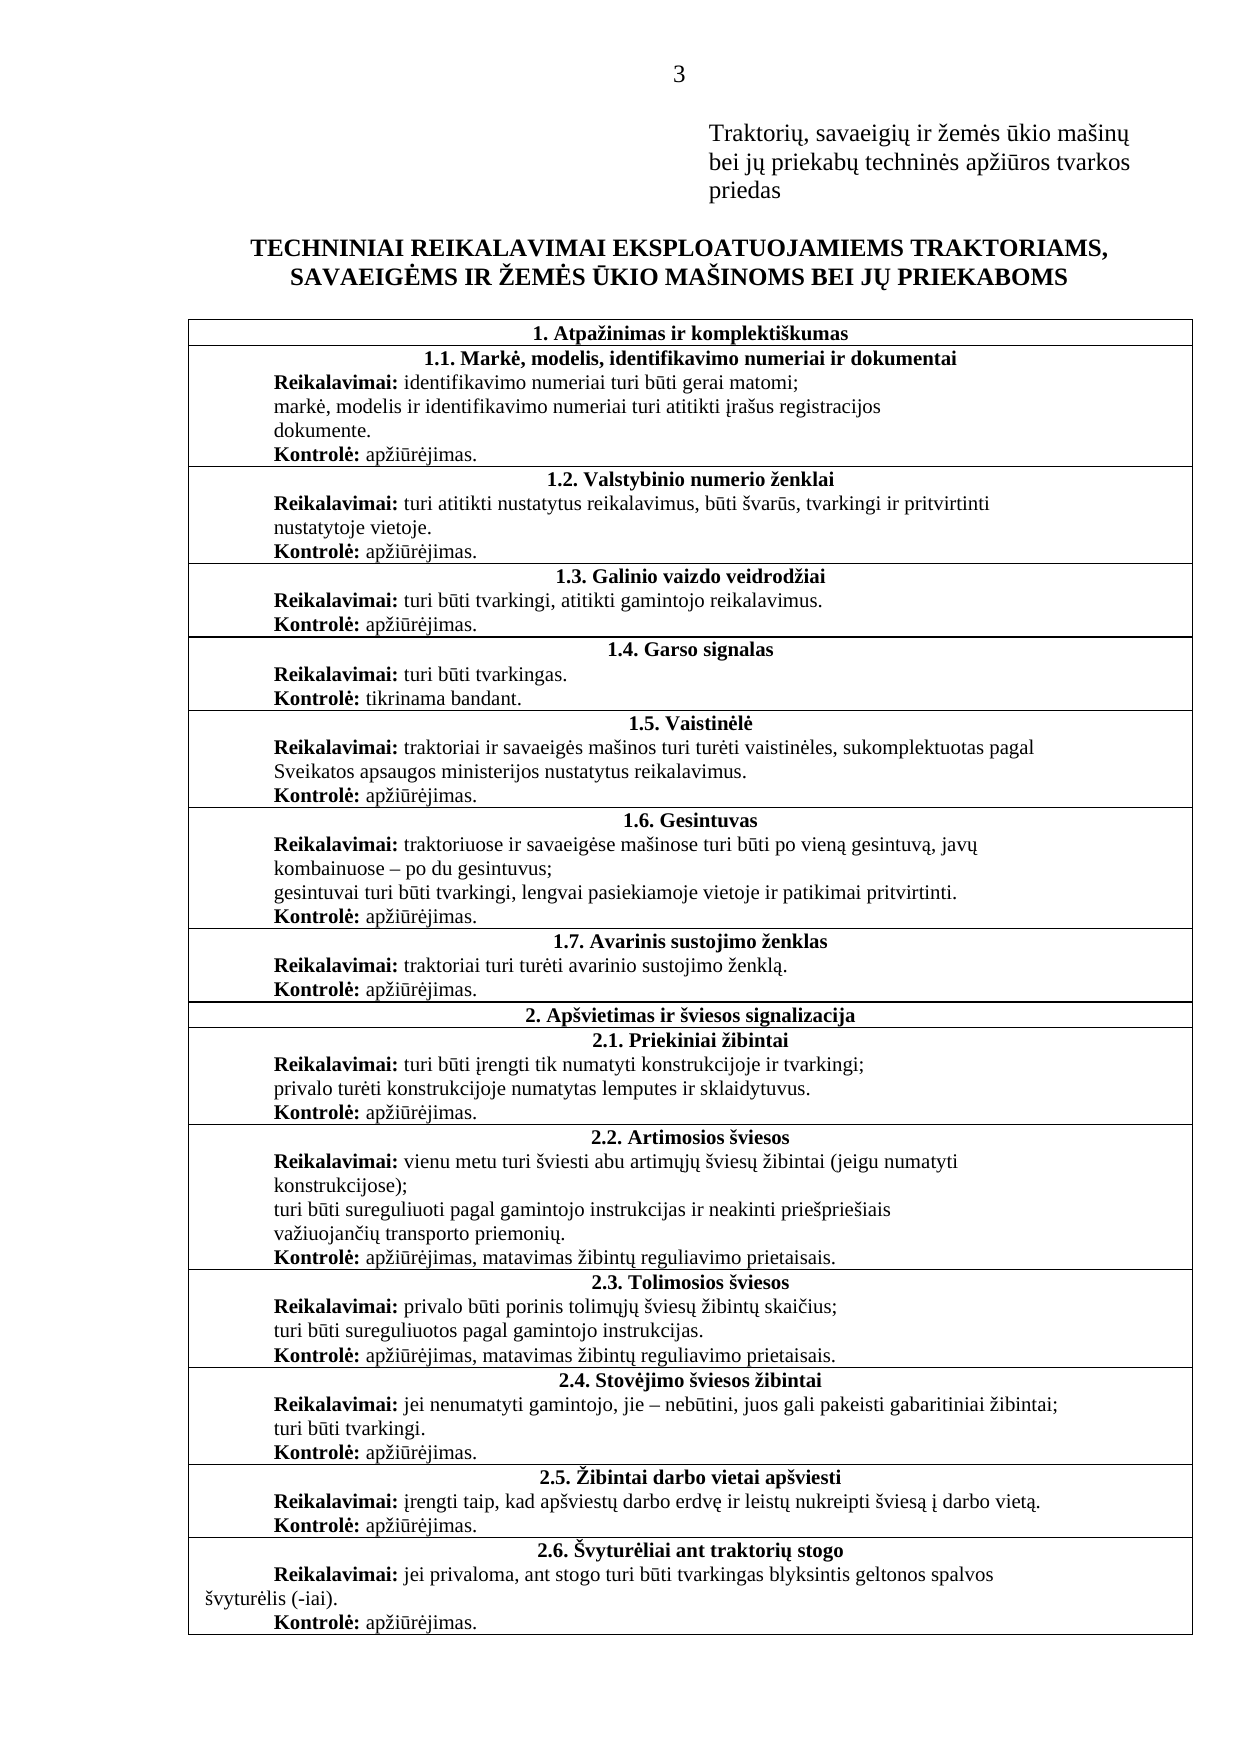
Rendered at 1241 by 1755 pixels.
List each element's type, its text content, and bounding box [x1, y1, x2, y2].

text Traktorių, savaeigių ir žemės ūkio mašinų [709, 118, 1184, 147]
text priedas [177, 176, 1184, 204]
table_cell 2. Apšvietimas ir šviesos signalizacija [189, 1003, 1192, 1027]
table_cell 2.1. Priekiniai žibintai Reikalavimai: turi būti įrengti tik numatyti konstrukcijoje ir tvarkingi; privalo turėti konstrukcijoje numatytas lemputes ir sklaidytuvus. Kontrolė: apžiūrėjimas. [189, 1028, 1192, 1124]
table_cell 1.3. Galinio vaizdo veidrodžiai Reikalavimai: turi būti tvarkingi, atitikti gamintojo reikalavimus. Kontrolė: apžiūrėjimas. [189, 564, 1192, 636]
table_cell 1.2. Valstybinio numerio ženklai Reikalavimai: turi atitikti nustatytus reikalavimus, būti švarūs, tvarkingi ir pritvirtinti nustatytoje vietoje. Kontrolė: apžiūrėjimas. [189, 467, 1192, 563]
table_header 1. Atpažinimas ir komplektiškumas [189, 320, 1192, 344]
table_cell 1.7. Avarinis sustojimo ženklas Reikalavimai: traktoriai turi turėti avarinio sustojimo ženklą. Kontrolė: apžiūrėjimas. [189, 929, 1192, 1001]
table_cell 2.3. Tolimosios šviesos Reikalavimai: privalo būti porinis tolimųjų šviesų žibintų skaičius; turi būti sureguliuotos pagal gamintojo instrukcijas. Kontrolė: apžiūrėjimas, matavimas žibintų reguliavimo prietaisais. [189, 1270, 1192, 1367]
table_cell 1.5. Vaistinėlė Reikalavimai: traktoriai ir savaeigės mašinos turi turėti vaistinėles, sukomplektuotas pagal Sveikatos apsaugos ministerijos nustatytus reikalavimus. Kontrolė: apžiūrėjimas. [189, 711, 1192, 807]
table_cell 1.6. Gesintuvas Reikalavimai: traktoriuose ir savaeigėse mašinose turi būti po vieną gesintuvą, javų kombainuose – po du gesintuvus; gesintuvai turi būti tvarkingi, lengvai pasiekiamoje vietoje ir patikimai pritvirtinti. Kontrolė: apžiūrėjimas. [189, 808, 1192, 928]
table_cell 2.4. Stovėjimo šviesos žibintai Reikalavimai: jei nenumatyti gamintojo, jie – nebūtini, juos gali pakeisti gabaritiniai žibintai; turi būti tvarkingi. Kontrolė: apžiūrėjimas. [189, 1368, 1192, 1464]
table_cell 2.5. Žibintai darbo vietai apšviesti Reikalavimai: įrengti taip, kad apšviestų darbo erdvę ir leistų nukreipti šviesą į darbo vietą. Kontrolė: apžiūrėjimas. [189, 1465, 1192, 1537]
table_cell 1.4. Garso signalas Reikalavimai: turi būti tvarkingas. Kontrolė: tikrinama bandant. [189, 638, 1192, 709]
table_cell 2.2. Artimosios šviesos Reikalavimai: vienu metu turi šviesti abu artimųjų šviesų žibintai (jeigu numatyti konstrukcijose); turi būti sureguliuoti pagal gamintojo instrukcijas ir neakinti priešpriešiais važiuojančių transporto priemonių. Kontrolė: apžiūrėjimas, matavimas žibintų reguliavimo prietaisais. [189, 1125, 1192, 1269]
text bei jų priekabų techninės apžiūros tvarkos [177, 147, 1184, 176]
text TECHNINIAI REIKALAVIMAI EKSPLOATUOJAMIEMS TRAKTORIAMS, SAVAEIGĖMS IR ŽEMĖS ŪKIO MAŠINOMS BEI JŲ PRIEKABOMS [177, 233, 1181, 291]
table_cell 1.1. Markė, modelis, identifikavimo numeriai ir dokumentai Reikalavimai: identifikavimo numeriai turi būti gerai matomi; markė, modelis ir identifikavimo numeriai turi atitikti įrašus registracijos dokumente. Kontrolė: apžiūrėjimas. [189, 346, 1192, 466]
table_cell 2.6. Švyturėliai ant traktorių stogo Reikalavimai: jei privaloma, ant stogo turi būti tvarkingas blyksintis geltonos spalvos švyturėlis (-iai). Kontrolė: apžiūrėjimas. [189, 1538, 1192, 1634]
